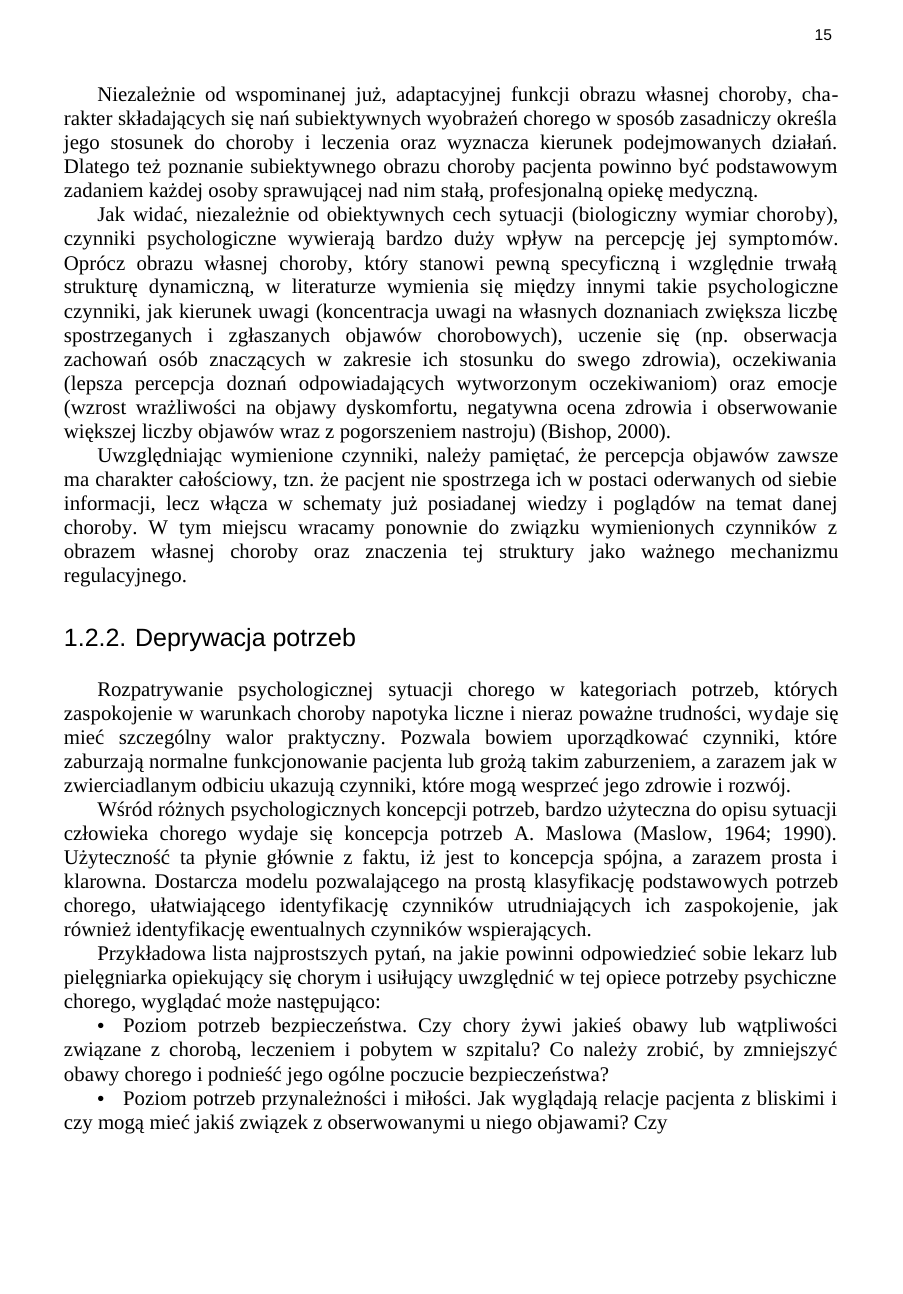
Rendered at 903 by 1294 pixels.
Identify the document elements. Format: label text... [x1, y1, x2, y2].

text Uwzględniając wymienione czynniki, należy pamiętać, że percepcja objawów zaw­sze ma charakter całościowy, tzn. że pacjent nie spostrzega ich w postaci oderwanych od siebie informacji, lecz włącza w schematy już posiadanej wiedzy i poglądów na temat danej choroby. W tym miejscu wracamy ponownie do związku wymienionych czynników z obrazem własnej choroby oraz znaczenia tej struktury jako ważnego me­chanizmu regulacyjnego. [64, 443, 838, 587]
text Jak widać, niezależnie od obiektywnych cech sytuacji (biologiczny wymiar choro­by), czynniki psychologiczne wywierają bardzo duży wpływ na percepcję jej sympto­mów. Oprócz obrazu własnej choroby, który stanowi pewną specyficzną i względnie trwałą strukturę dynamiczną, w literaturze wymienia się między innymi takie psycho­logiczne czynniki, jak kierunek uwagi (koncentracja uwagi na własnych doznaniach zwiększa liczbę spostrzeganych i zgłaszanych objawów chorobowych), uczenie się (np. obserwacja zachowań osób znaczących w zakresie ich stosunku do swego zdrowia), oczekiwania (lepsza percepcja doznań odpowiadających wytworzonym oczekiwaniom) oraz emocje (wzrost wrażliwości na objawy dyskomfortu, negatywna ocena zdrowia i obserwowanie większej liczby objawów wraz z pogorszeniem nastroju) (Bishop, 2000). [64, 202, 838, 443]
text Przykładowa lista najprostszych pytań, na jakie powinni odpowiedzieć sobie lekarz lub pielęgniarka opiekujący się chorym i usiłujący uwzględnić w tej opiece potrzeby psychiczne chorego, wyglądać może następująco: [64, 941, 838, 1013]
list Poziom potrzeb bezpieczeństwa. Czy chory żywi jakieś obawy lub wątpliwości związane z chorobą, leczeniem i pobytem w szpitalu? Co należy zrobić, by zmniejszyć obawy chorego i podnieść jego ogólne poczucie bezpieczeństwa? [64, 1013, 838, 1086]
text Wśród różnych psychologicznych koncepcji potrzeb, bardzo użyteczna do opisu sytuacji człowieka chorego wydaje się koncepcja potrzeb A. Maslowa (Maslow, 1964; 1990). Użyteczność ta płynie głównie z faktu, iż jest to koncepcja spójna, a zarazem prosta i klarowna. Dostarcza modelu pozwalającego na prostą klasyfikację podstawo­wych potrzeb chorego, ułatwiającego identyfikację czynników utrudniających ich za­spokojenie, jak również identyfikację ewentualnych czynników wspierających. [64, 797, 838, 941]
text Rozpatrywanie psychologicznej sytuacji chorego w kategoriach potrzeb, których zaspokojenie w warunkach choroby napotyka liczne i nieraz poważne trudności, wy­daje się mieć szczególny walor praktyczny. Pozwala bowiem uporządkować czynniki, które zaburzają normalne funkcjonowanie pacjenta lub grożą takim zaburzeniem, a zarazem jak w zwierciadlanym odbiciu ukazują czynniki, które mogą wesprzeć jego zdrowie i rozwój. [64, 676, 838, 797]
list Poziom potrzeb przynależności i miłości. Jak wyglądają relacje pacjenta z bliskimi i czy mogą mieć jakiś związek z obserwowanymi u niego objawami? Czy [64, 1086, 838, 1134]
text 15 [814, 25, 837, 43]
subtitle 1.2.2. Deprywacja potrzeb [64, 623, 838, 651]
text Niezależnie od wspominanej już, adaptacyjnej funkcji obrazu własnej choroby, cha­rakter składających się nań subiektywnych wyobrażeń chorego w sposób zasadniczy określa jego stosunek do choroby i leczenia oraz wyznacza kierunek podejmowanych działań. Dlatego też poznanie subiektywnego obrazu choroby pacjenta powinno być podstawowym zadaniem każdej osoby sprawującej nad nim stałą, profesjonalną opiekę medyczną. [64, 82, 838, 202]
